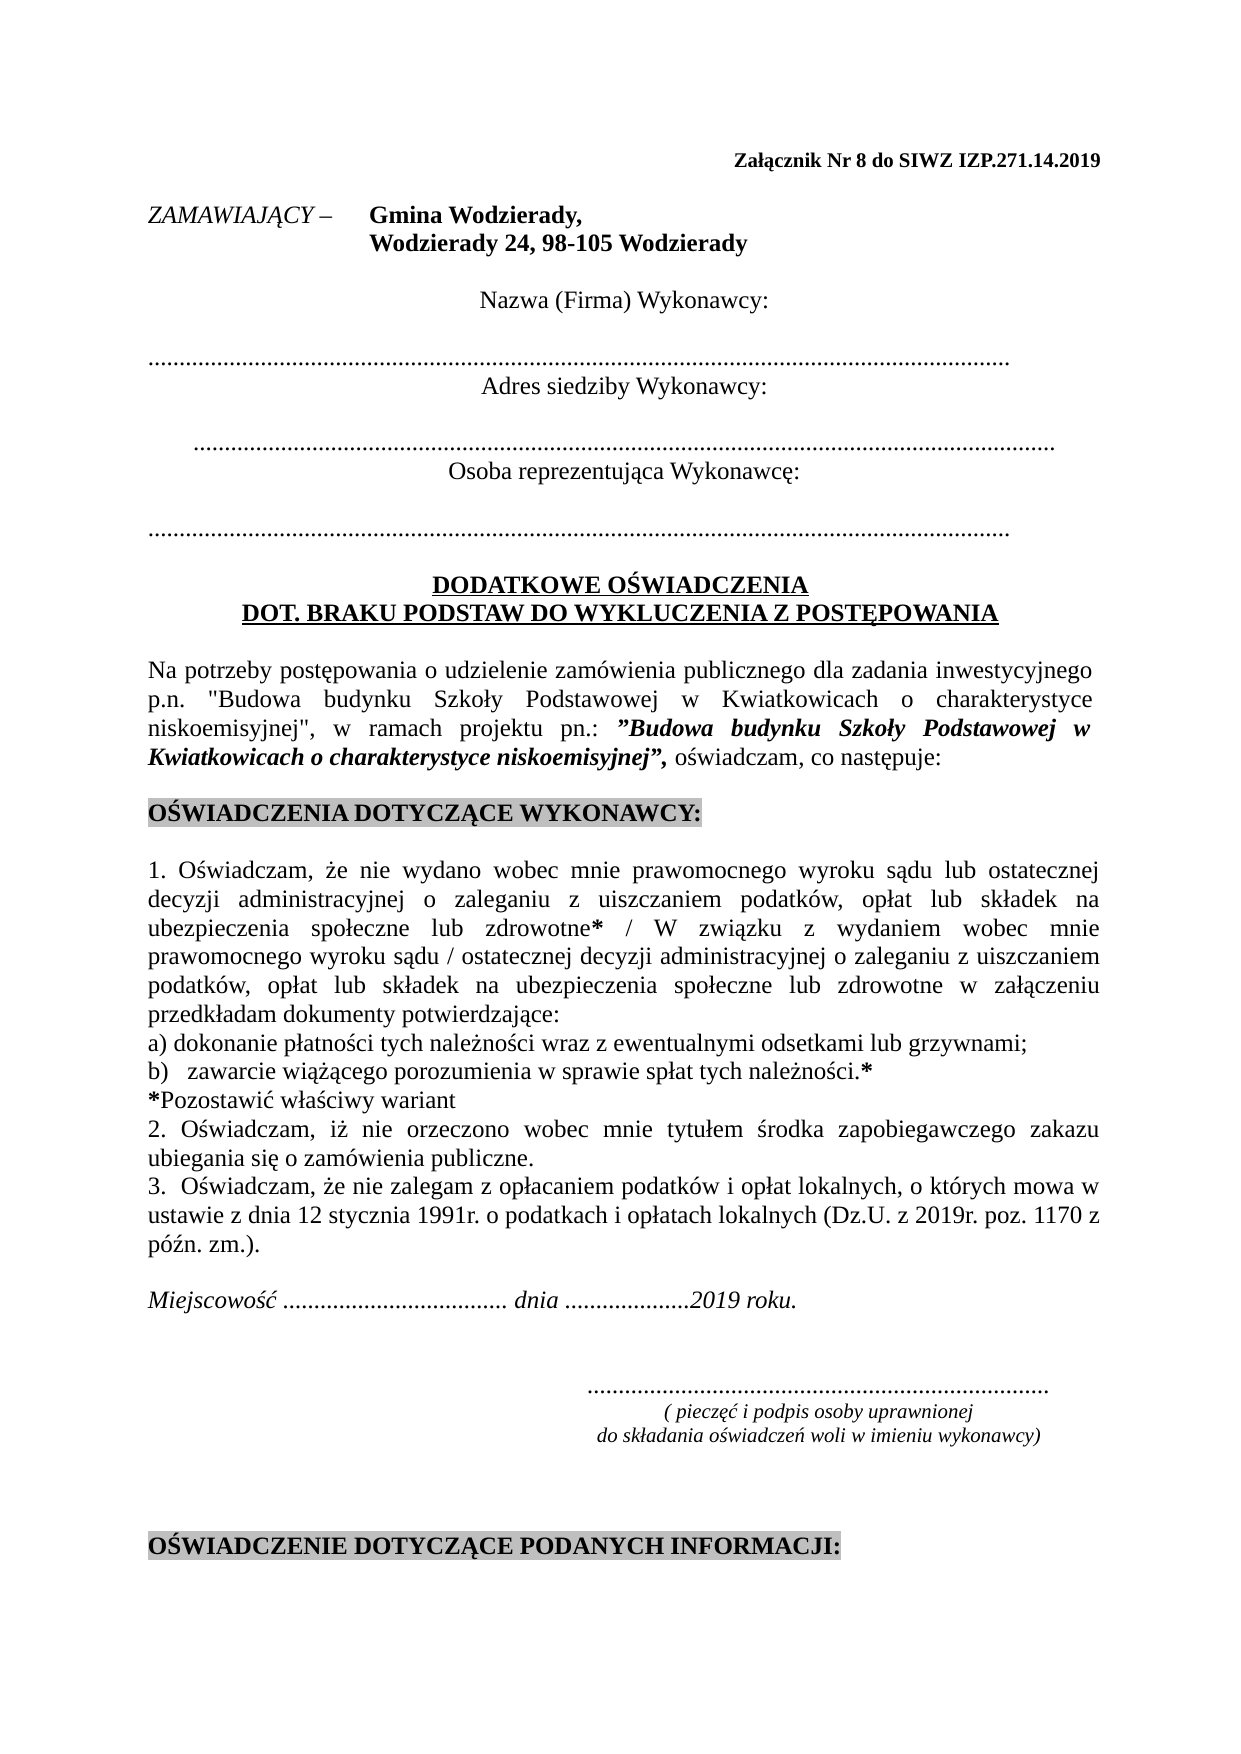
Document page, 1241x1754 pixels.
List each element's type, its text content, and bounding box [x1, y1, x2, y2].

text Na potrzeby postępowania o udzielenie zamówienia publicznego dla zadania inwestycyjnego p.n. "Budowa budynku Szkoły Podstawowej w Kwiatkowicach o charakterystyce niskoemisyjnej", w ramach projektu pn.: ”Budowa budynku Szkoły Podstawowej w Kwiatkowicach o charakterystyce niskoemisyjnej”, oświadczam, co następuje: [148, 655, 1093, 770]
text Załącznik Nr 8 do SIWZ IZP.271.14.2019 [148, 148, 1101, 172]
text do składania oświadczeń woli w imieniu wykonawcy) [546, 1423, 1093, 1447]
text .......................................................................... [546, 1370, 1093, 1399]
text OŚWIADCZENIE DOTYCZĄCE PODANYCH INFORMACJI: [148, 1531, 1093, 1560]
text *Pozostawić właściwy wariant [148, 1085, 1101, 1114]
text DOT. BRAKU PODSTAW DO WYKLUCZENIA Z POSTĘPOWANIA [148, 598, 1093, 627]
text 1. Oświadczam, że nie wydano wobec mnie prawomocnego wyroku sądu lub ostatecznej decyzji administracyjnej o zaleganiu z uiszczaniem podatków, opłat lub składek na ubezpieczenia społeczne lub zdrowotne* / W związku z wydaniem wobec mnie prawomocnego wyroku sądu / ostatecznej decyzji administracyjnej o zaleganiu z uiszczaniem podatków, opłat lub składek na ubezpieczenia społeczne lub zdrowotne w załączeniu przedkładam dokumenty potwierdzające: [148, 855, 1101, 1028]
text .......................................................................................................................................... [148, 513, 1093, 542]
text OŚWIADCZENIA DOTYCZĄCE WYKONAWCY: [148, 798, 1093, 827]
text 3. Oświadczam, że nie zalegam z opłacaniem podatków i opłat lokalnych, o których mowa w ustawie z dnia 12 stycznia 1991r. o podatkach i opłatach lokalnych (Dz.U. z 2019r. poz. 1170 z późn. zm.). [148, 1171, 1101, 1258]
text 2. Oświadczam, iż nie orzeczono wobec mnie tytułem środka zapobiegawczego zakazu ubiegania się o zamówienia publiczne. [148, 1114, 1101, 1171]
text ZAMAWIAJĄCY – Gmina Wodzierady, [148, 200, 1101, 228]
text .......................................................................................................................................... [148, 342, 1101, 371]
text Wodzierady 24, 98-105 Wodzierady [148, 228, 1101, 257]
text ( pieczęć i podpis osoby uprawnionej [546, 1399, 1093, 1423]
text Miejscowość .................................... dnia ....................2019 roku. [148, 1286, 1101, 1314]
text DODATKOWE OŚWIADCZENIA [148, 570, 1093, 598]
text .......................................................................................................................................... [148, 427, 1101, 456]
text Adres siedziby Wykonawcy: [148, 371, 1101, 399]
text Nazwa (Firma) Wykonawcy: [148, 285, 1101, 314]
text b) zawarcie wiążącego porozumienia w sprawie spłat tych należności.* [148, 1056, 1101, 1085]
text a) dokonanie płatności tych należności wraz z ewentualnymi odsetkami lub grzywnami; [148, 1028, 1101, 1056]
text Osoba reprezentująca Wykonawcę: [148, 456, 1101, 485]
